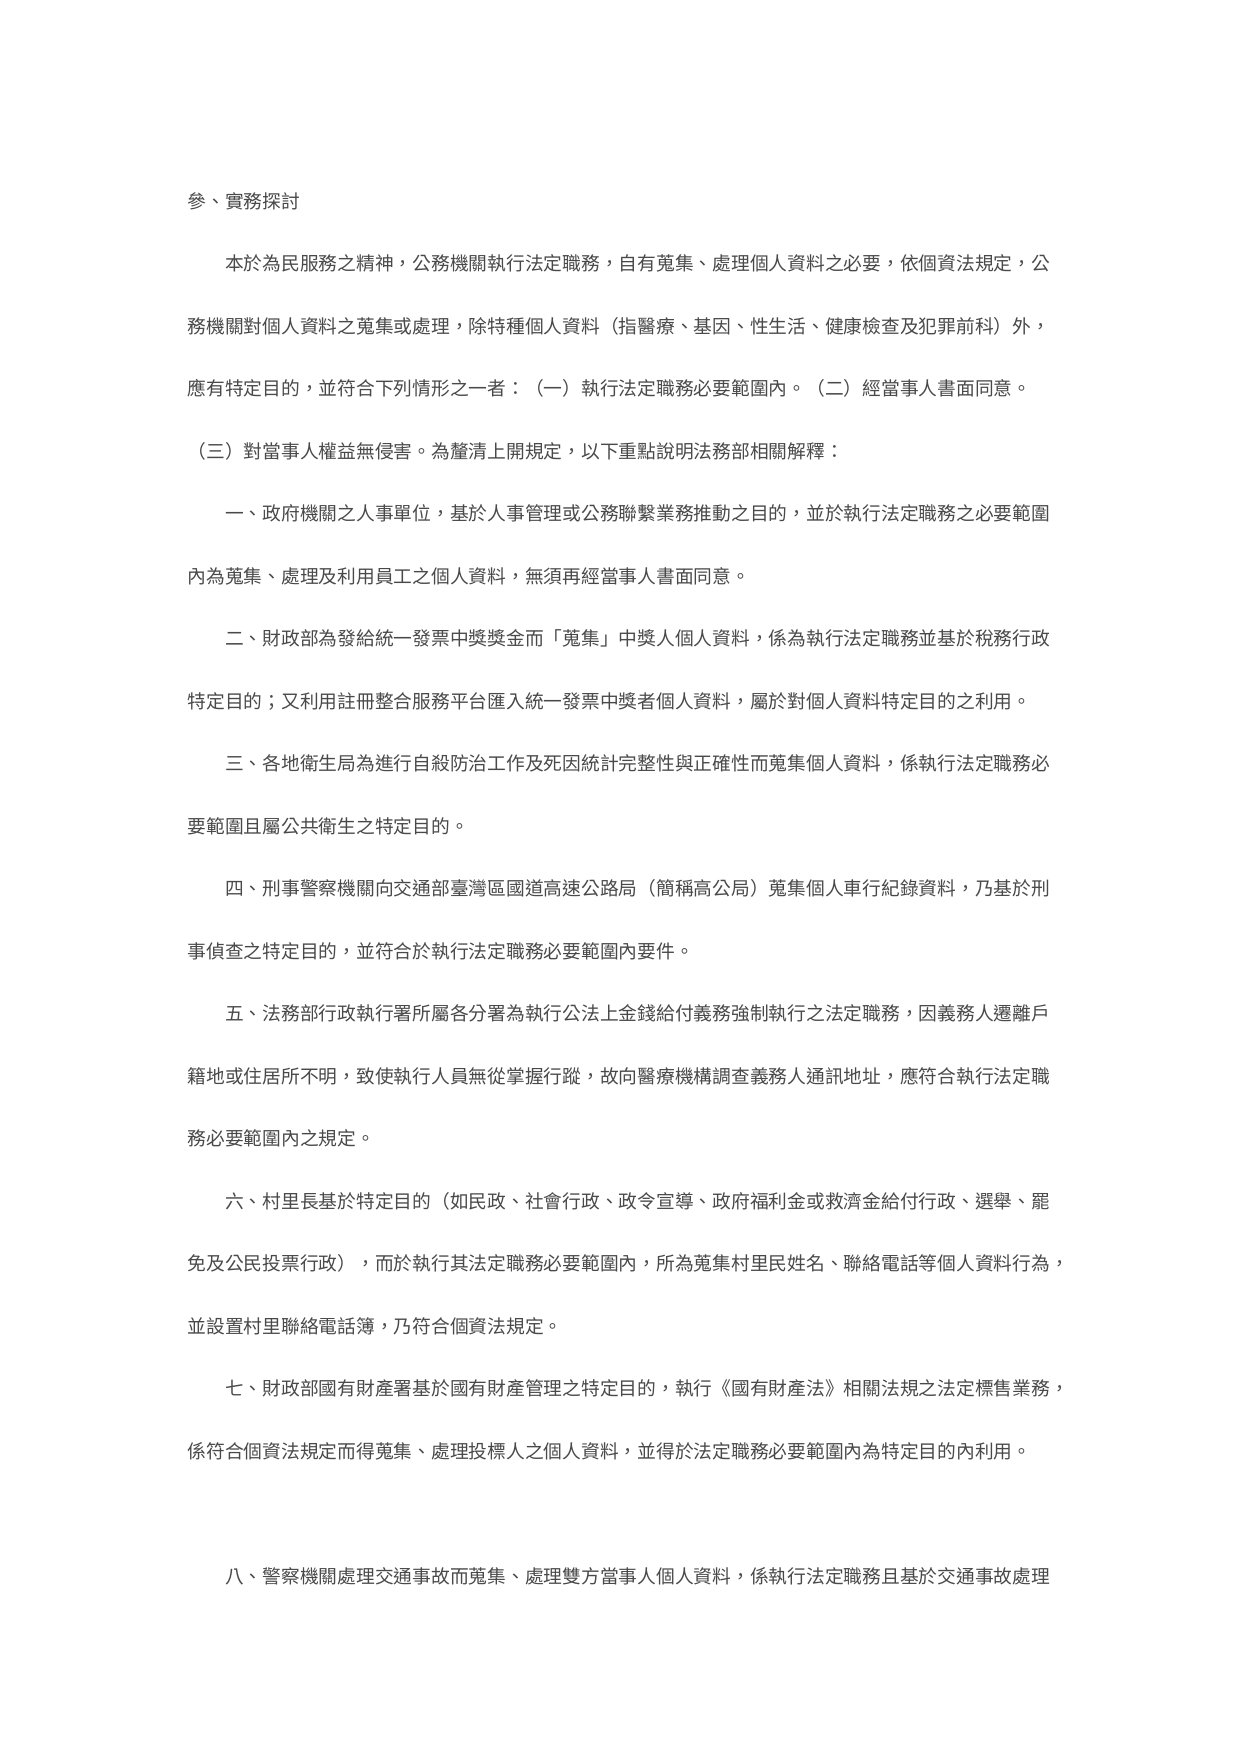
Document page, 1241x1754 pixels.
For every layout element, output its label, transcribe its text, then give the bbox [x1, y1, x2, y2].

text 個資保護宣導 公務機關擁有大筆個人資料，公務員運用時即應建立風險意識，以免遭致團體訴訟及相關之刑事責任追究。 個人資料保護法實務探討─公務機關篇 ◎李志強 壹、前言 隨著電子科技日新月異，打開電腦或手機，透過網際網路幾乎可以輕易搜尋到任何資訊，自然也包括個人資料在內。從國際發展的趨勢來看，這也是為何經濟合作暨發展組織（OECD）、亞太經合會（APEC）或者是歐盟，對於個人資料保護越趨嚴謹之主因。公務機關擁有數量龐大的個人資料，惟恐洩漏遭致責任追究，不僅公文書使用許多○○○，甚至不問原由一律拒絕提供所持有之個人資料，究其原因主要是曲解《個人資料保護法》（簡稱個資法），誤以為個人資料只能保管而不能合理利用。為避免發生上述情事，作者認為根本之道，即是公務機關應清楚了解相關規定之內涵，除可化解疑慮外，並達到保護人格權免受侵害，以及促進個人資料合理利用等多重目的。有感於此，本文將先釐清重要概念，再從實務上解說公務機關蒐集、處理及利用個人資料之原則與例外。 貳、概念釐清 首先須知道，不論是公務機關或非公務機關，凡是蒐集、處理或利用個人資料，應以尊重當事人權益為原則，依誠實及信用方法為之，且不得逾越法務部會同相關主管機關所函頒總計182項特定目的之範圍；公務機關在一般業務上較常用者，如代號（下同）002人事管理、039行政裁罰、行政調查、119發照與登記，若查無符合項目，中央機關可援引171其他（內部單位管理、公共事務監督、行政協助及相關業務），地方政府機關則可引用175其他項目。 再者，個人資料的三種行為態樣是蒐集、處理及利用。蒐集是指以任何方式取得個人資料，如公務機關受理民眾填具之申請文件即為直接蒐集，而若非由當事人提供者則屬間接蒐集；處理是指為建立或利用個人資料檔案所為資料之記錄、輸入、儲存、編輯、複製、輸出、連結或內部傳送，如影印民眾之申請文件；利用是指將蒐集之個人資料為處理以外之使用，如公務機關依據民眾之申請核發證明書。 參、實務探討 本於為民服務之精神，公務機關執行法定職務，自有蒐集、處理個人資料之必要，依個資法規定，公務機關對個人資料之蒐集或處理，除特種個人資料（指醫療、基因、性生活、健康檢查及犯罪前科）外，應有特定目的，並符合下列情形之一者：（一）執行法定職務必要範圍內。（二）經當事人書面同意。（三）對當事人權益無侵害。為釐清上開規定，以下重點說明法務部相關解釋： 一、政府機關之人事單位，基於人事管理或公務聯繫業務推動之目的，並於執行法定職務之必要範圍內為蒐集、處理及利用員工之個人資料，無須再經當事人書面同意。 二、財政部為發給統一發票中獎獎金而「蒐集」中獎人個人資料，係為執行法定職務並基於稅務行政特定目的；又利用註冊整合服務平台匯入統一發票中獎者個人資料，屬於對個人資料特定目的之利用。 三、各地衛生局為進行自殺防治工作及死因統計完整性與正確性而蒐集個人資料，係執行法定職務必要範圍且屬公共衛生之特定目的。 四、刑事警察機關向交通部臺灣區國道高速公路局（簡稱高公局）蒐集個人車行紀錄資料，乃基於刑事偵查之特定目的，並符合於執行法定職務必要範圍內要件。 五、法務部行政執行署所屬各分署為執行公法上金錢給付義務強制執行之法定職務，因義務人遷離戶籍地或住居所不明，致使執行人員無從掌握行蹤，故向醫療機構調查義務人通訊地址，應符合執行法定職務必要範圍內之規定。 六、村里長基於特定目的（如民政、社會行政、政令宣導、政府福利金或救濟金給付行政、選舉、罷免及公民投票行政），而於執行其法定職務必要範圍內，所為蒐集村里民姓名、聯絡電話等個人資料行為，並設置村里聯絡電話簿，乃符合個資法規定。 七、財政部國有財產署基於國有財產管理之特定目的，執行《國有財產法》相關法規之法定標售業務，係符合個資法規定而得蒐集、處理投標人之個人資料，並得於法定職務必要範圍內為特定目的內利用。 八、警察機關處理交通事故而蒐集、處理雙方當事人個人資料，係執行法定職務且基於交通事故處理警政特定目的，故得提供個人資料予他方，作為當事人進行後續損害賠償、和解、調解、鑑定及訴訟。 從上述說明可知，公務機關基於特定目的，並於執行法定職務之必要範圍內為蒐集、處理個人資料，無須再經當事人書面同意。在此必須說明，所稱法定職務，係指下列法規中所定公務機關之職務：（一）法律、法律授權之命令。（二）自治條例。（三）法律或自治條例授權之自治規則。（四）法律或中央法規授權之委辦規則。此外，公務機關若非執行法定職務，但經當事人書面同意或對當事人權益無侵害，亦屬蒐集或處理個人資料之合法情形。 接著探討公務機關對個人資料之利用部分，依個資法規定，應於執行法定職務必要範圍內，並與蒐集之特定目的相符。然最易滋生疑義者，即何時可為特定目的外之利用，法規列舉下列情形得為之：（一）法律明文規定。（二）為維護國家安全或增進公共利益。（三）為免除當事人之生命、身體、自由或財產上之危險。（四）為防止他人權益之重大危害。（五）公務機關或學術研究機構基於公共利益為統計或學術研究而有必要，且資料經過提供者處理後或蒐集者依其揭露方式無從識別特定之當事人。（六）有利於當事人權益。（七）經當事人書面同意。法務部相關重要函釋如下： 一、縣市政府為協助轄區內慈善團體（如廟宇）發放敬老金，單純提供符合資格之老人名冊，因屬「增進公共利益」或「有利於當事人權益」之情形，即得為特定目的外之利用，並無須事先取得當事人同意。 二、財政部財稅資料中心就其保有之個人資料，提供主管機關以審核低收入戶及中低收入戶資格，藉之促進國家社會福利資源之合理分配，乃符合「法律明文規定」及「為增進公共利益」之情形，自得為特定目的外之利用。 三、公立學校為達成教育或訓練行政目的，自得於榮譽榜揭示學生姓名，且無需過度遮掩姓名，否則亦有違個資法「促進個人資料之合理利用」意旨。 四、高公局為協助偵查犯罪需要，提供刑事警察機關電子收費系統車行紀錄資料（含車號、經過時間、經過地點等），屬符合「為維護國家安全或增進公共利益」之情形，故得為特定目的外之利用。 五、公立醫療機構提供個人資料予法務部行政執行署所屬各分署，俾以執行公法上金錢給付，可認符合「為維護國家安全或增進公共利益」，且非屬《醫療法》所定「無故洩漏」之情形。 六、村里長如於特定目的外利用村里民聯絡資料時，則應符合為增進公共利益、為防止他人權益之重大危害、經當事人書面同意，或為免除當事人之生命、身體、自由或財產上之危險等情形時，始得為之。 七、縣市政府警察局基於人事管理之特定目的所蒐集之加班資料，如提供議會作為監督審查之用，係屬「增進公共利益」，故得提供。 在此提醒，公務機關蒐集、處理或利用個人資料應於執行法定職務必要範圍內為之，且不得逾越特定目的。申言之，公務機關所採取之方法，應有助於目的之達成（適當性），並應選擇對人民權益損害最少（必要性或侵害最小性），且造成之損害不得與欲達成目的之利益顯失均衡（衡量性或狹義比例原則），亦即應符合比例原則之要求。 肆、結語 個資法修法將第四章更名為「損害賠償及團體訴訟」，主要變革為，當同一原因事實造成多數當事人權利受侵害時，財團法人或公益社團法人經被害當事人20人以上書面授與訴訟實施權，就得以自己名義提起損害賠償訴訟。由於公務機關擁有大量個人資料，為免引致團體訴訟及刑事追究，實應協助同仁建立風險意識，明確掌握個人資料蒐集、處理及利用之原則與例外並落實執行，始為減少糾紛及訟源之上策。 （作者國家通訊傳播委員會政風室科長） 本文摘錄自「清流月刊」中華民國一百零三年二月號 [187, 158, 1053, 1596]
